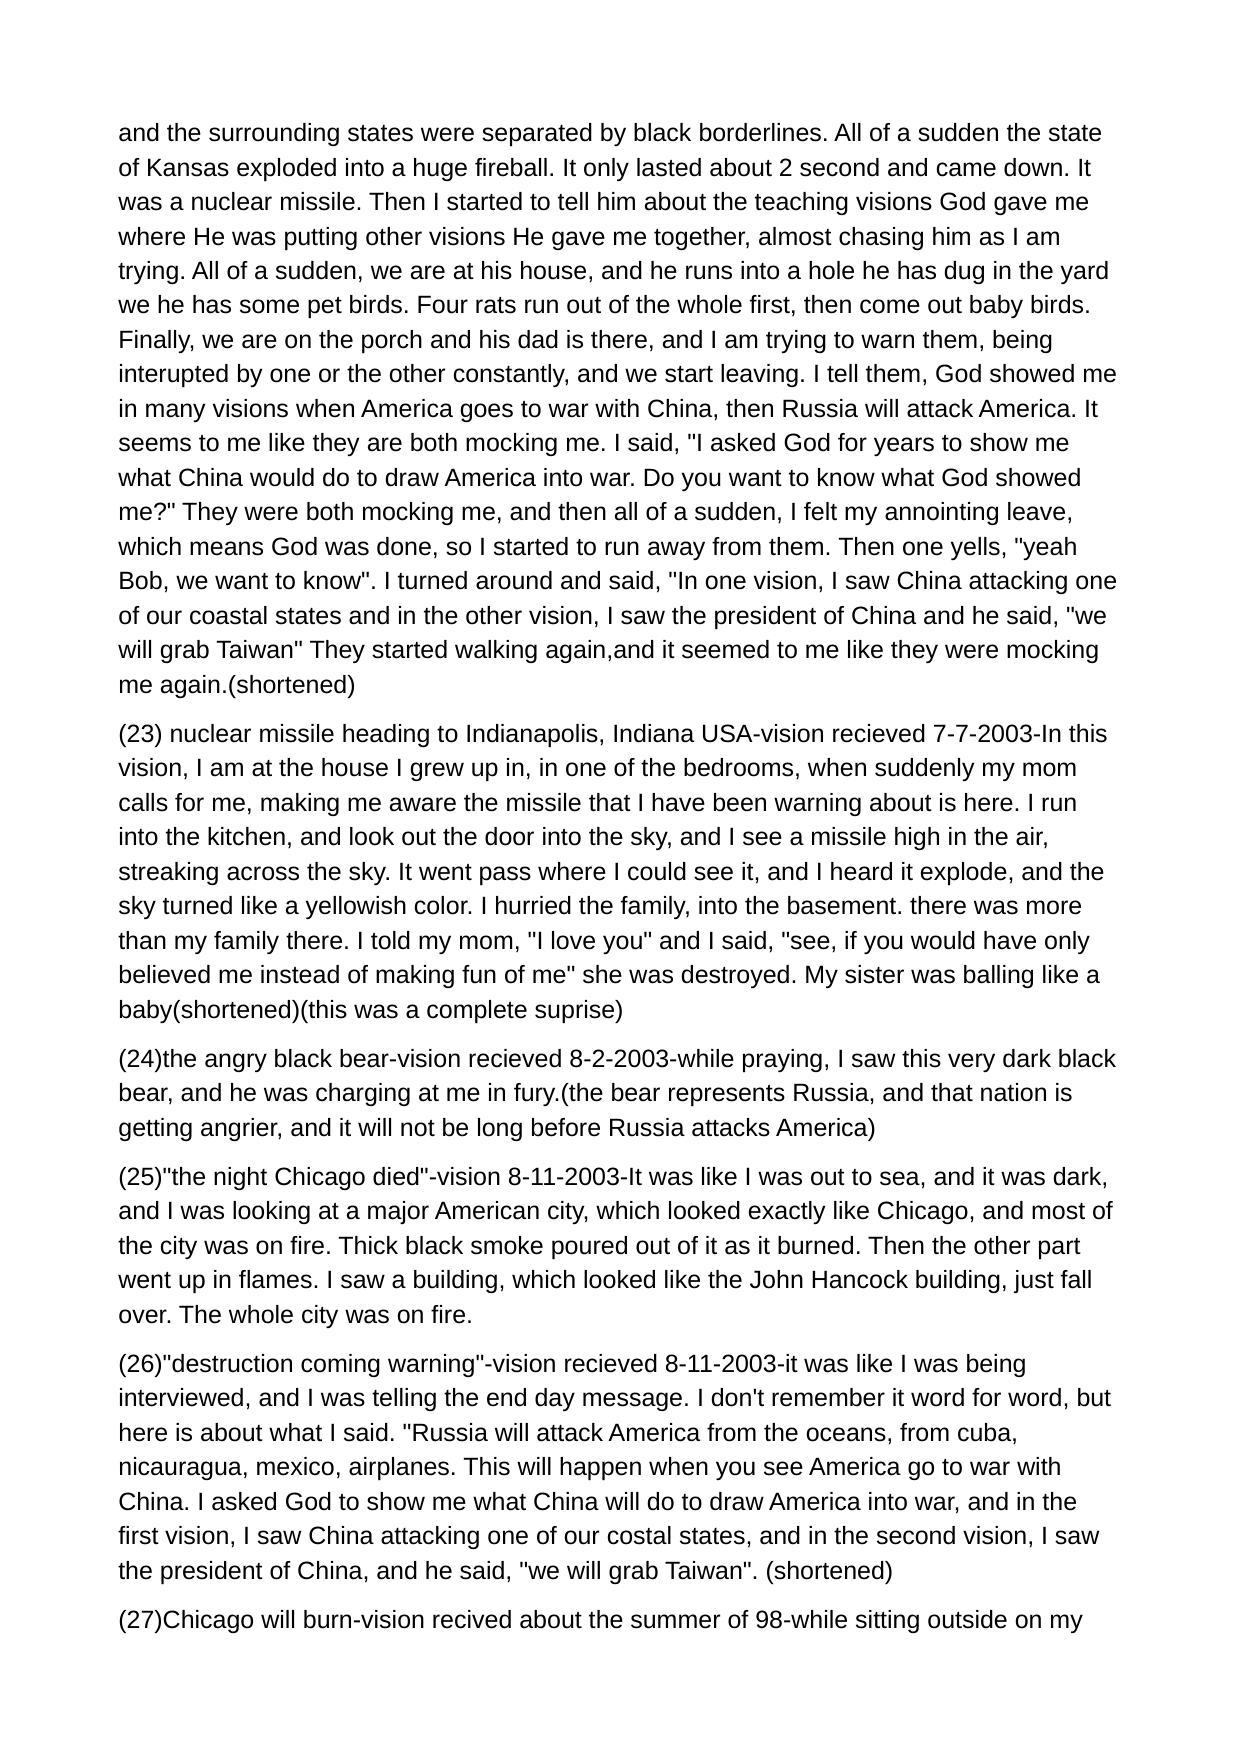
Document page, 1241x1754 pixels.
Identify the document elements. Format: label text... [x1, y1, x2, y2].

text (25)"the night Chicago died"-vision 8-11-2003-It was like I was out to sea, and it was dark, and I was looking at a major American city, which looked exactly like Chicago, and most of the city was on fire. Thick black smoke poured out of it as it burned. Then the other part went up in flames. I saw a building, which looked like the John Hancock building, just fall over. The whole city was on fire. [118, 1162, 1122, 1328]
text and the surrounding states were separated by black borderlines. All of a sudden the state of Kansas exploded into a huge fireball. It only lasted about 2 second and came down. It was a nuclear missile. Then I started to tell him about the teaching visions God gave me where He was putting other visions He gave me together, almost chasing him as I am trying. All of a sudden, we are at his house, and he runs into a hole he has dug in the yard we he has some pet birds. Four rats run out of the whole first, then come out baby birds. Finally, we are on the porch and his dad is there, and I am trying to warn them, being interupted by one or the other constantly, and we start leaving. I tell them, God showed me in many visions when America goes to war with China, then Russia will attack America. It seems to me like they are both mocking me. I said, "I asked God for years to show me what China would do to draw America into war. Do you want to know what God showed me?" They were both mocking me, and then all of a sudden, I felt my annointing leave, which means God was done, so I started to run away from them. Then one yells, "yeah Bob, we want to know". I turned around and said, "In one vision, I saw China attacking one of our coastal states and in the other vision, I saw the president of China and he said, "we will grab Taiwan" They started walking again,and it seemed to me like they were mocking me again.(shortened) [118, 118, 1122, 698]
text (24)the angry black bear-vision recieved 8-2-2003-while praying, I saw this very dark black bear, and he was charging at me in fury.(the bear represents Russia, and that nation is getting angrier, and it will not be long before Russia attacks America) [118, 1044, 1122, 1141]
text (23) nuclear missile heading to Indianapolis, Indiana USA-vision recieved 7-7-2003-In this vision, I am at the house I grew up in, in one of the bedrooms, when suddenly my mom calls for me, making me aware the missile that I have been warning about is here. I run into the kitchen, and look out the door into the sky, and I see a missile high in the air, streaking across the sky. It went pass where I could see it, and I heard it explode, and the sky turned like a yellowish color. I hurried the family, into the basement. there was more than my family there. I told my mom, "I love you" and I said, "see, if you would have only believed me instead of making fun of me" she was destroyed. My sister was balling like a baby(shortened)(this was a complete suprise) [118, 719, 1122, 1023]
text (26)"destruction coming warning"-vision recieved 8-11-2003-it was like I was being interviewed, and I was telling the end day message. I don't remember it word for word, but here is about what I said. "Russia will attack America from the oceans, from cuba, nicauragua, mexico, airplanes. This will happen when you see America go to war with China. I asked God to show me what China will do to draw America into war, and in the first vision, I saw China attacking one of our costal states, and in the second vision, I saw the president of China, and he said, "we will grab Taiwan". (shortened) [118, 1349, 1122, 1584]
text (27)Chicago will burn-vision recived about the summer of 98-while sitting outside on my [118, 1605, 1122, 1633]
